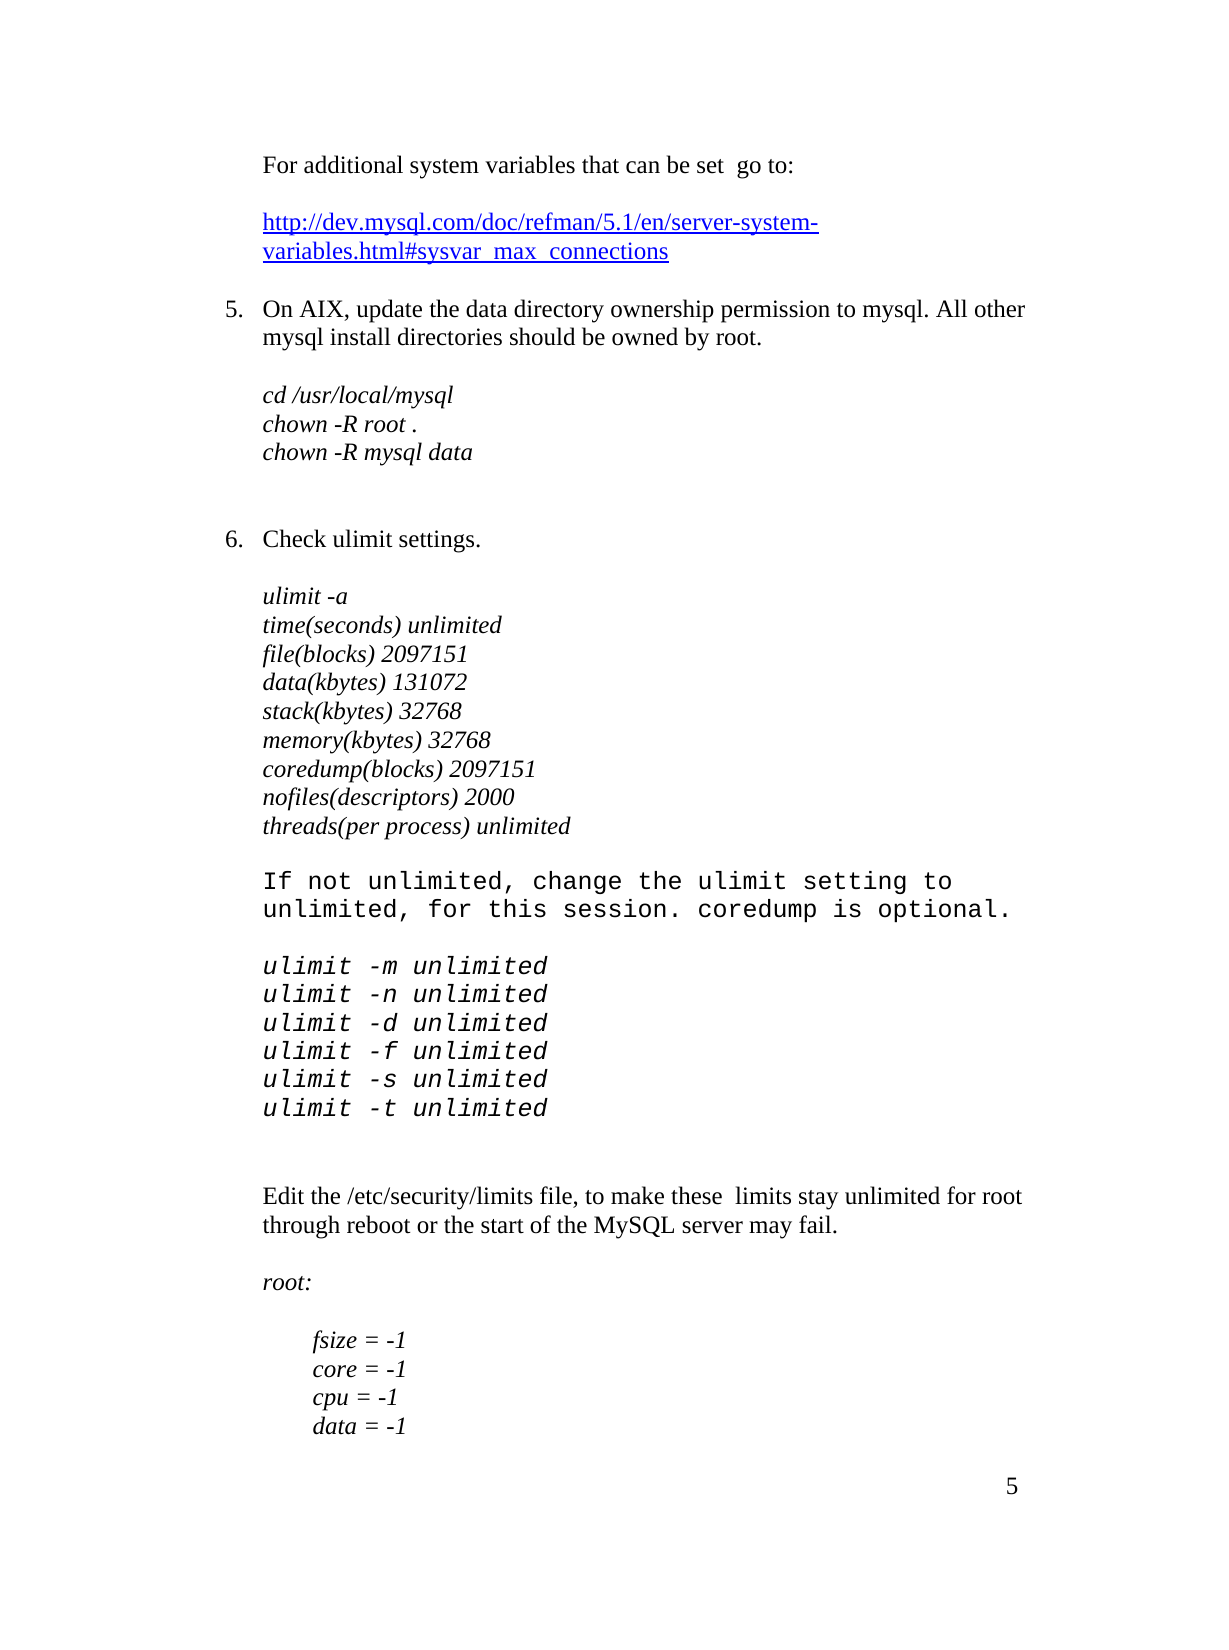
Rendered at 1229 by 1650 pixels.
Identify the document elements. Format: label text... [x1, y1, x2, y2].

text cpu = -1 [262, 1382, 1041, 1411]
text fsize = -1 [262, 1296, 1041, 1354]
text ulimit -m unlimited [262, 954, 1041, 982]
text chown -R root . [262, 409, 1041, 437]
text data = -1 [262, 1411, 1041, 1440]
list For additional system variables that can be set go to: [225, 150, 1041, 207]
text cd /usr/local/mysql [262, 351, 1041, 409]
text ulimit -f unlimited [262, 1039, 1041, 1067]
list http://dev.mysql.com/doc/refman/5.1/en/server-system-variables.html#sysvar_max_connections [225, 207, 1041, 265]
text ulimit -n unlimited [262, 982, 1041, 1010]
text core = -1 [262, 1354, 1041, 1382]
list Check ulimit settings. [225, 524, 1041, 552]
text ulimit -d unlimited [262, 1010, 1041, 1039]
list On AIX, update the data directory ownership permission to mysql. All other mysql install directories should be owned by root. [225, 294, 1041, 351]
text Edit the /etc/security/limits file, to make these limits stay unlimited for root through reboot or the start of the MySQL server may fail. root: [262, 1124, 1041, 1296]
text ulimit -t unlimited [262, 1095, 1041, 1124]
text ulimit -s unlimited [262, 1067, 1041, 1095]
text If not unlimited, change the ulimit setting to unlimited, for this session. coredump is optional. [262, 869, 1041, 925]
text chown -R mysql data [262, 437, 1041, 524]
text ulimit -a time(seconds) unlimited file(blocks) 2097151 data(kbytes) 131072 stack(kbytes) 32768 memory(kbytes) 32768 coredump(blocks) 2097151 nofiles(descriptors) 2000 threads(per process) unlimited [262, 552, 1041, 840]
